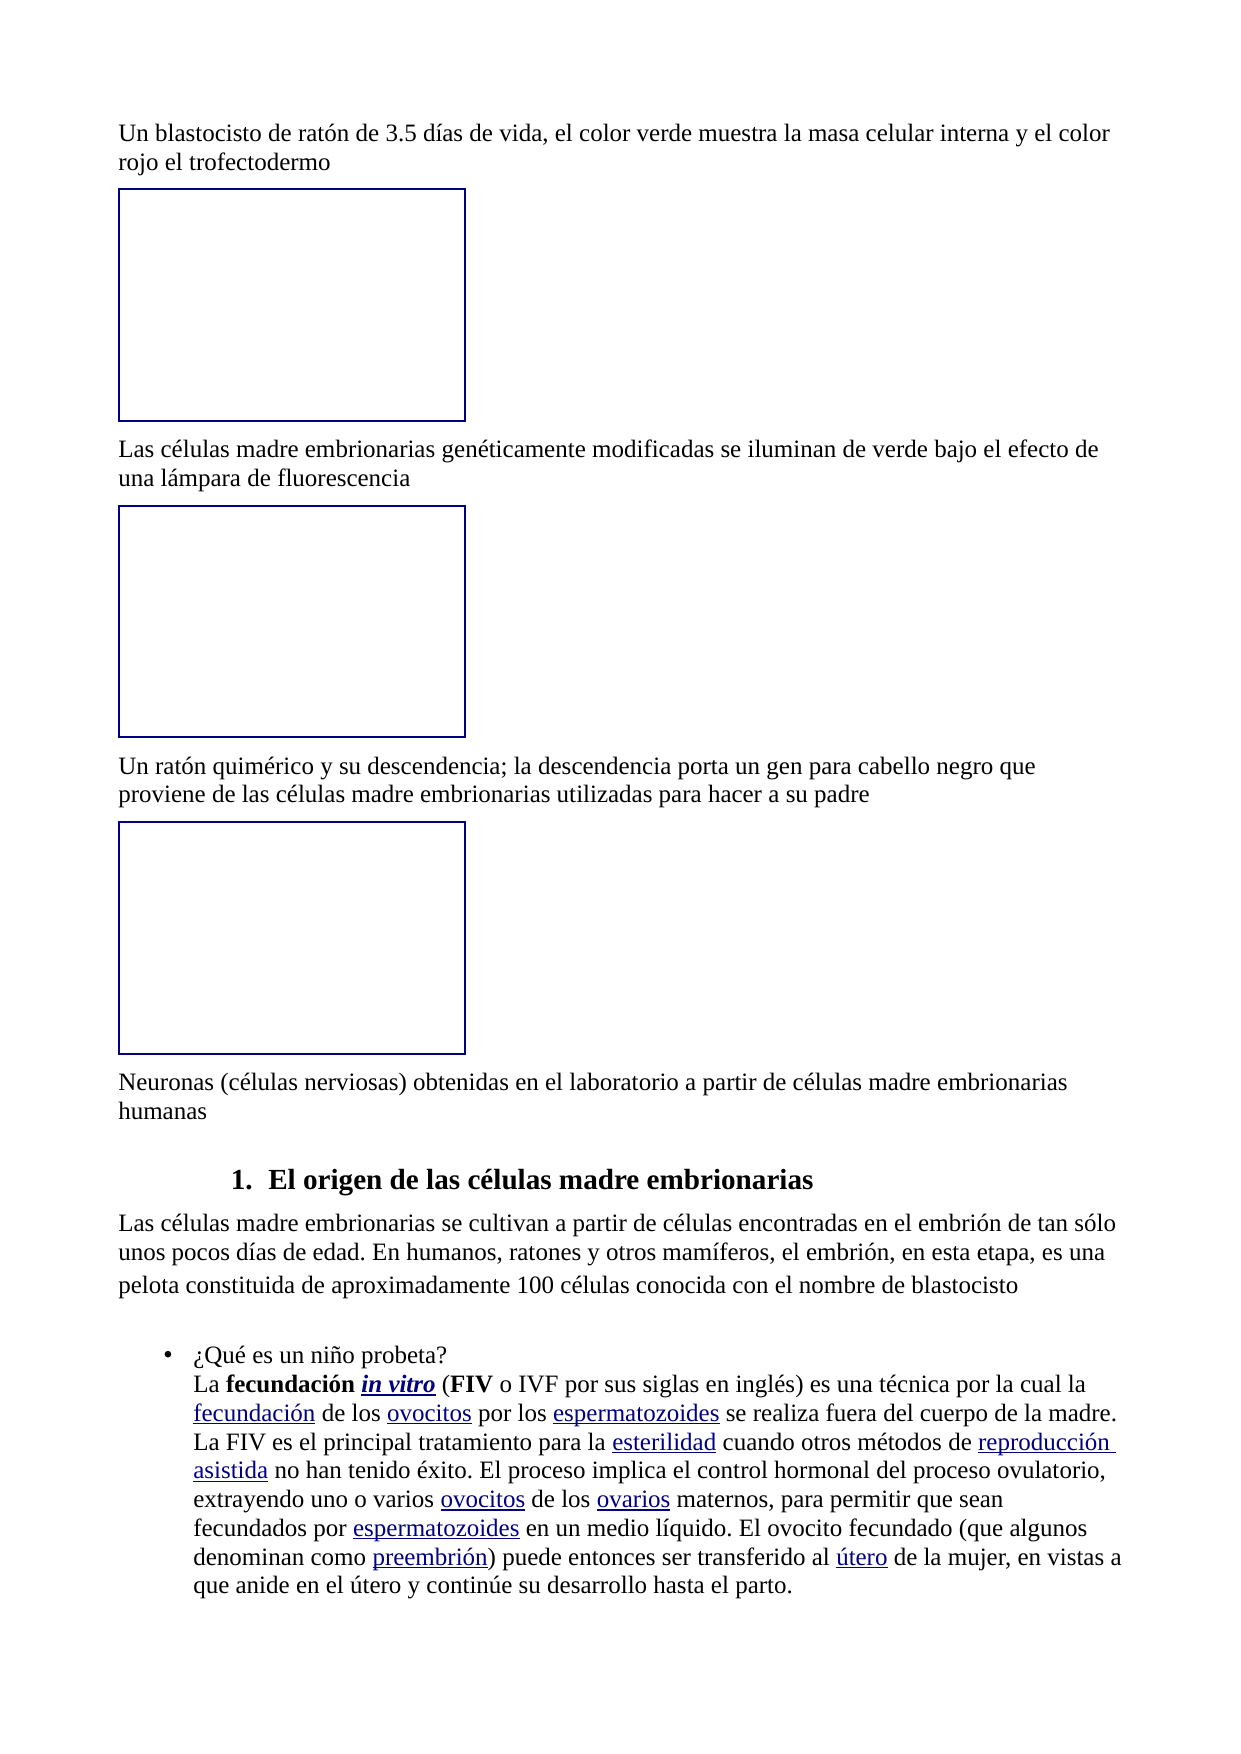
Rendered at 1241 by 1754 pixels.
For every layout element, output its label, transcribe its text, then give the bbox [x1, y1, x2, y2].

text Un ratón quimérico y su descendencia; la descendencia porta un gen para cabello negro que proviene de las células madre embrionarias utilizadas para hacer a su padre [118, 751, 1122, 808]
text Un blastocisto de ratón de 3.5 días de vida, el color verde muestra la masa celular interna y el color rojo el trofectodermo [118, 118, 1122, 176]
list La fecundación in vitro (FIV o IVF por sus siglas en inglés) es una técnica por la cual la fecundación de los ovocitos por los espermatozoides se realiza fuera del cuerpo de la madre. La FIV es el principal tratamiento para la esterilidad cuando otros métodos de reproducción asistida no han tenido éxito. El proceso implica el control hormonal del proceso ovulatorio, extrayendo uno o varios ovocitos de los ovarios maternos, para permitir que sean fecundados por espermatozoides en un medio líquido. El ovocito fecundado (que algunos denominan como preembrión) puede entonces ser transferido al útero de la mujer, en vistas a que anide en el útero y continúe su desarrollo hasta el parto. [164, 1369, 1122, 1599]
text Neuronas (células nerviosas) obtenidas en el laboratorio a partir de células madre embrionarias humanas [118, 1067, 1122, 1125]
text Las células madre embrionarias genéticamente modificadas se iluminan de verde bajo el efecto de una lámpara de fluorescencia [118, 434, 1122, 492]
subtitle El origen de las células madre embrionarias [231, 1162, 1122, 1196]
text Las células madre embrionarias se cultivan a partir de células encontradas en el embrión de tan sólo unos pocos días de edad. En humanos, ratones y otros mamíferos, el embrión, en esta etapa, es una pelota constituida de aproximadamente 100 células conocida con el nombre de blastocisto [118, 1208, 1122, 1299]
list ¿Qué es un niño probeta? [164, 1341, 1122, 1369]
